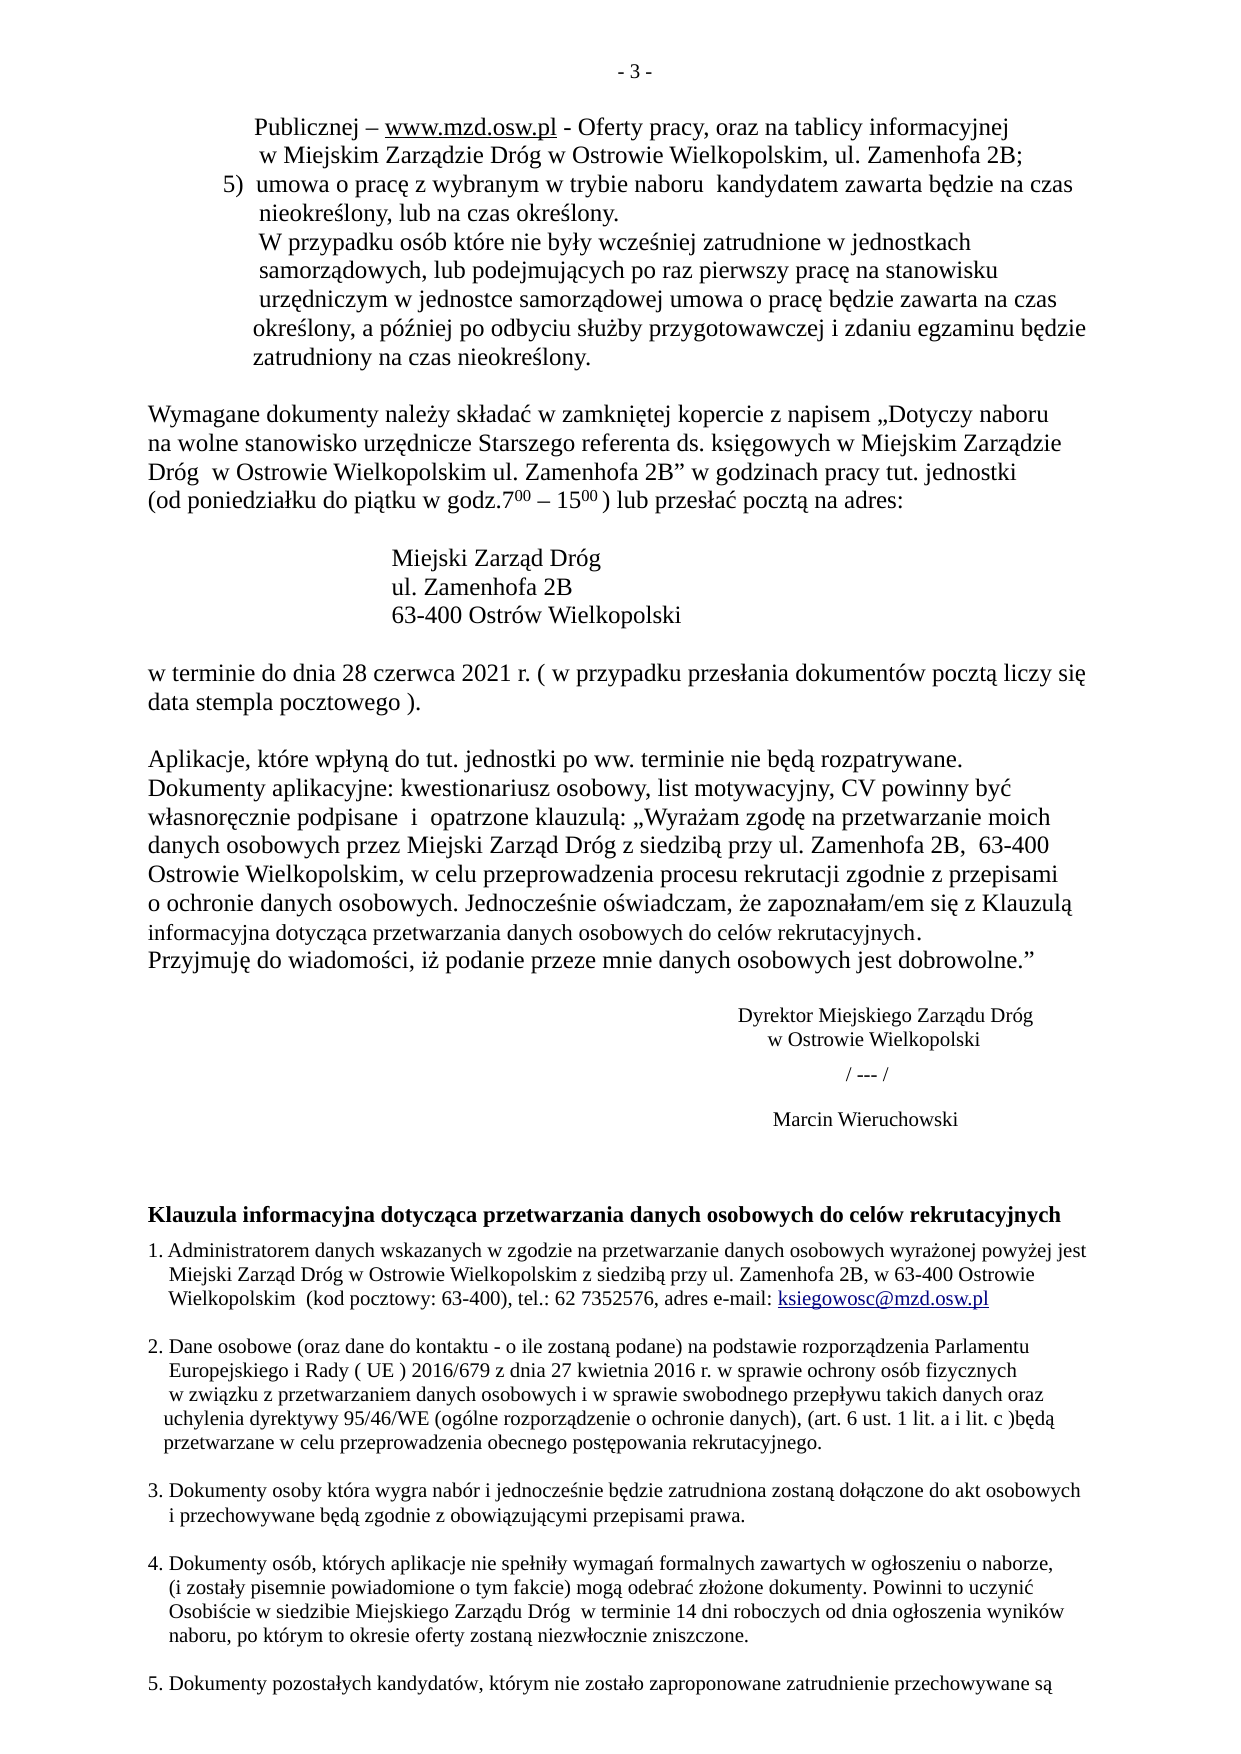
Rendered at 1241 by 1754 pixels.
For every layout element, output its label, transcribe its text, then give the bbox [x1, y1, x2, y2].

text 63-400 Ostrów Wielkopolski [391, 601, 1122, 629]
text ul. Zamenhofa 2B [391, 572, 1122, 601]
text w terminie do dnia 28 czerwca 2021 r. ( w przypadku przesłania dokumentów pocztą liczy się data stempla pocztowego ). [148, 658, 1122, 716]
text 4. Dokumenty osób, których aplikacje nie spełniły wymagań formalnych zawartych w ogłoszeniu o naborze, [148, 1551, 1122, 1575]
text W przypadku osób które nie były wcześniej zatrudnione w jednostkach [221, 227, 1122, 256]
text Miejski Zarząd Dróg [391, 543, 1122, 572]
text w Ostrowie Wielkopolski [148, 1027, 1122, 1051]
text 2. Dane osobowe (oraz dane do kontaktu - o ile zostaną podane) na podstawie rozporządzenia Parlamentu [148, 1334, 1122, 1358]
text zatrudniony na czas nieokreślony. [221, 342, 1122, 371]
text w związku z przetwarzaniem danych osobowych i w sprawie swobodnego przepływu takich danych oraz [148, 1382, 1122, 1406]
text uchylenia dyrektywy 95/46/WE (ogólne rozporządzenie o ochronie danych), (art. 6 ust. 1 lit. a i lit. c )będą [148, 1406, 1122, 1430]
text - 3 - [148, 59, 1122, 83]
text (i zostały pisemnie powiadomione o tym fakcie) mogą odebrać złożone dokumenty. Powinni to uczynić [148, 1575, 1122, 1599]
text naboru, po którym to okresie oferty zostaną niezwłocznie zniszczone. [148, 1623, 1122, 1647]
text Dokumenty aplikacyjne: kwestionariusz osobowy, list motywacyjny, CV powinny być własnoręcznie podpisane i opatrzone klauzulą: „Wyrażam zgodę na przetwarzanie moich danych osobowych przez Miejski Zarząd Dróg z siedzibą przy ul. Zamenhofa 2B, 63-400 Ostrowie Wielkopolskim, w celu przeprowadzenia procesu rekrutacji zgodnie z przepisami o ochronie danych osobowych. Jednocześnie oświadczam, że zapoznałam/em się z Klauzulą informacyjna dotycząca przetwarzania danych osobowych do celów rekrutacyjnych. [148, 773, 1122, 946]
text nieokreślony, lub na czas określony. [259, 198, 1122, 227]
text Miejski Zarząd Dróg w Ostrowie Wielkopolskim z siedzibą przy ul. Zamenhofa 2B, w 63-400 Ostrowie [148, 1262, 1122, 1286]
text Wymagane dokumenty należy składać w zamkniętej kopercie z napisem „Dotyczy naboru na wolne stanowisko urzędnicze Starszego referenta ds. księgowych w Miejskim Zarządzie Dróg w Ostrowie Wielkopolskim ul. Zamenhofa 2B” w godzinach pracy tut. jednostki (od poniedziałku do piątku w godz.700 – 1500 ) lub przesłać pocztą na adres: [148, 399, 1122, 514]
text 1. Administratorem danych wskazanych w zgodzie na przetwarzanie danych osobowych wyrażonej powyżej jest [148, 1238, 1122, 1262]
text Dyrektor Miejskiego Zarządu Dróg [664, 1003, 1122, 1027]
text Europejskiego i Rady ( UE ) 2016/679 z dnia 27 kwietnia 2016 r. w sprawie ochrony osób fizycznych [148, 1358, 1122, 1382]
text i przechowywane będą zgodnie z obowiązującymi przepisami prawa. [148, 1502, 1122, 1527]
text 3. Dokumenty osoby która wygra nabór i jednocześnie będzie zatrudniona zostaną dołączone do akt osobowych [148, 1478, 1122, 1502]
text samorządowych, lub podejmujących po raz pierwszy pracę na stanowisku [221, 256, 1122, 284]
text Aplikacje, które wpłyną do tut. jednostki po ww. terminie nie będą rozpatrywane. [148, 744, 1122, 773]
text urzędniczym w jednostce samorządowej umowa o pracę będzie zawarta na czas [148, 284, 1122, 313]
text 5. Dokumenty pozostałych kandydatów, którym nie zostało zaproponowane zatrudnienie przechowywane są [148, 1671, 1122, 1695]
text / --- / [148, 1062, 1122, 1086]
text przetwarzane w celu przeprowadzenia obecnego postępowania rekrutacyjnego. [148, 1430, 1122, 1454]
text Przyjmuję do wiadomości, iż podanie przeze mnie danych osobowych jest dobrowolne.” [148, 946, 1122, 974]
text w Miejskim Zarządzie Dróg w Ostrowie Wielkopolskim, ul. Zamenhofa 2B; [148, 141, 1122, 169]
text Osobiście w siedzibie Miejskiego Zarządu Dróg w terminie 14 dni roboczych od dnia ogłoszenia wyników [148, 1599, 1122, 1623]
text określony, a później po odbyciu służby przygotowawczej i zdaniu egzaminu będzie [221, 313, 1122, 342]
text Klauzula informacyjna dotycząca przetwarzania danych osobowych do celów rekrutacyjnych [148, 1201, 1122, 1227]
text Wielkopolskim (kod pocztowy: 63-400), tel.: 62 7352576, adres e-mail: ksiegowosc@mzd.osw.pl [148, 1286, 1122, 1310]
text Marcin Wieruchowski [148, 1107, 1122, 1131]
text 5) umowa o pracę z wybranym w trybie naboru kandydatem zawarta będzie na czas [148, 169, 1122, 198]
text Publicznej – www.mzd.osw.pl - Oferty pracy, oraz na tablicy informacyjnej [148, 112, 1122, 141]
